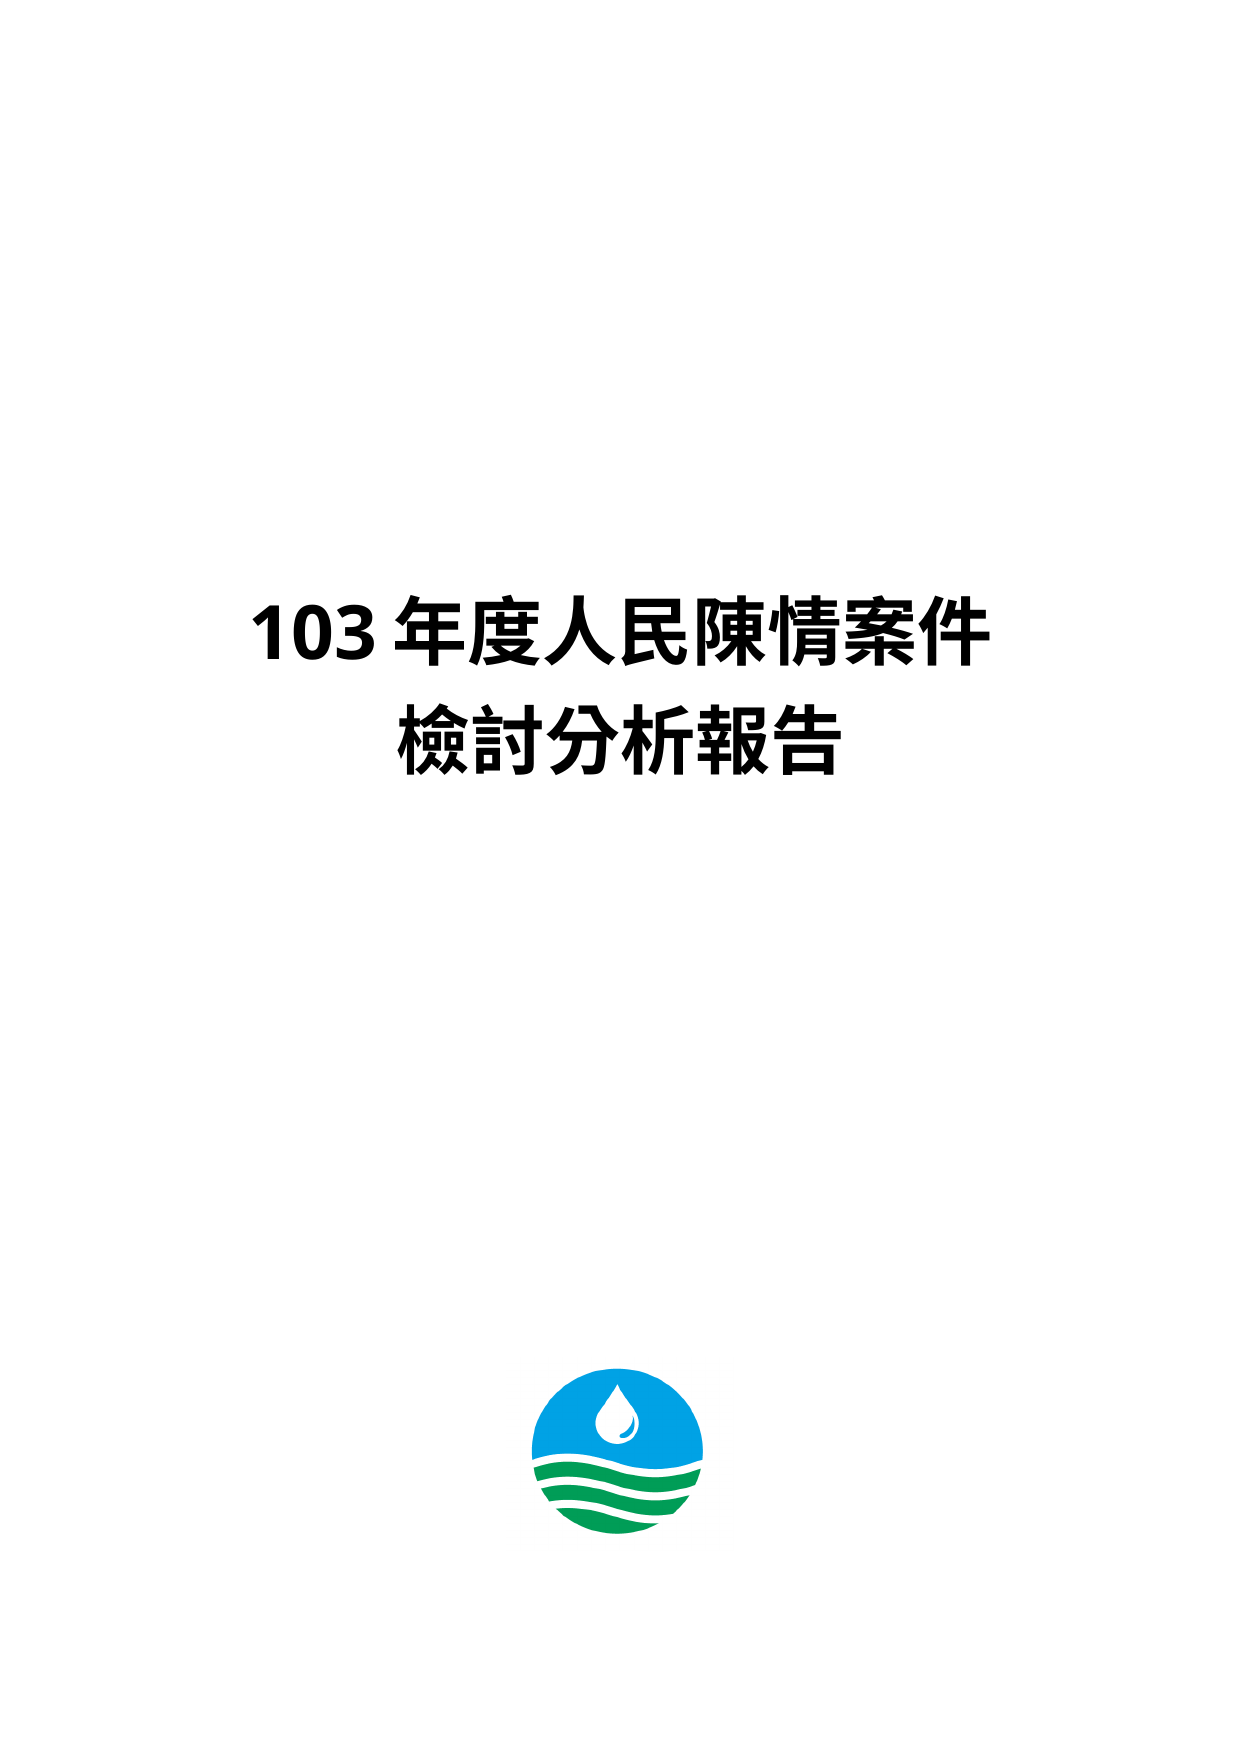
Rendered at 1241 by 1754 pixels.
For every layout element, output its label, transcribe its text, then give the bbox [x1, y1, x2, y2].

text 檢討分析報告 [89, 681, 1152, 790]
text 103年度人民陳情案件 [89, 572, 1152, 681]
